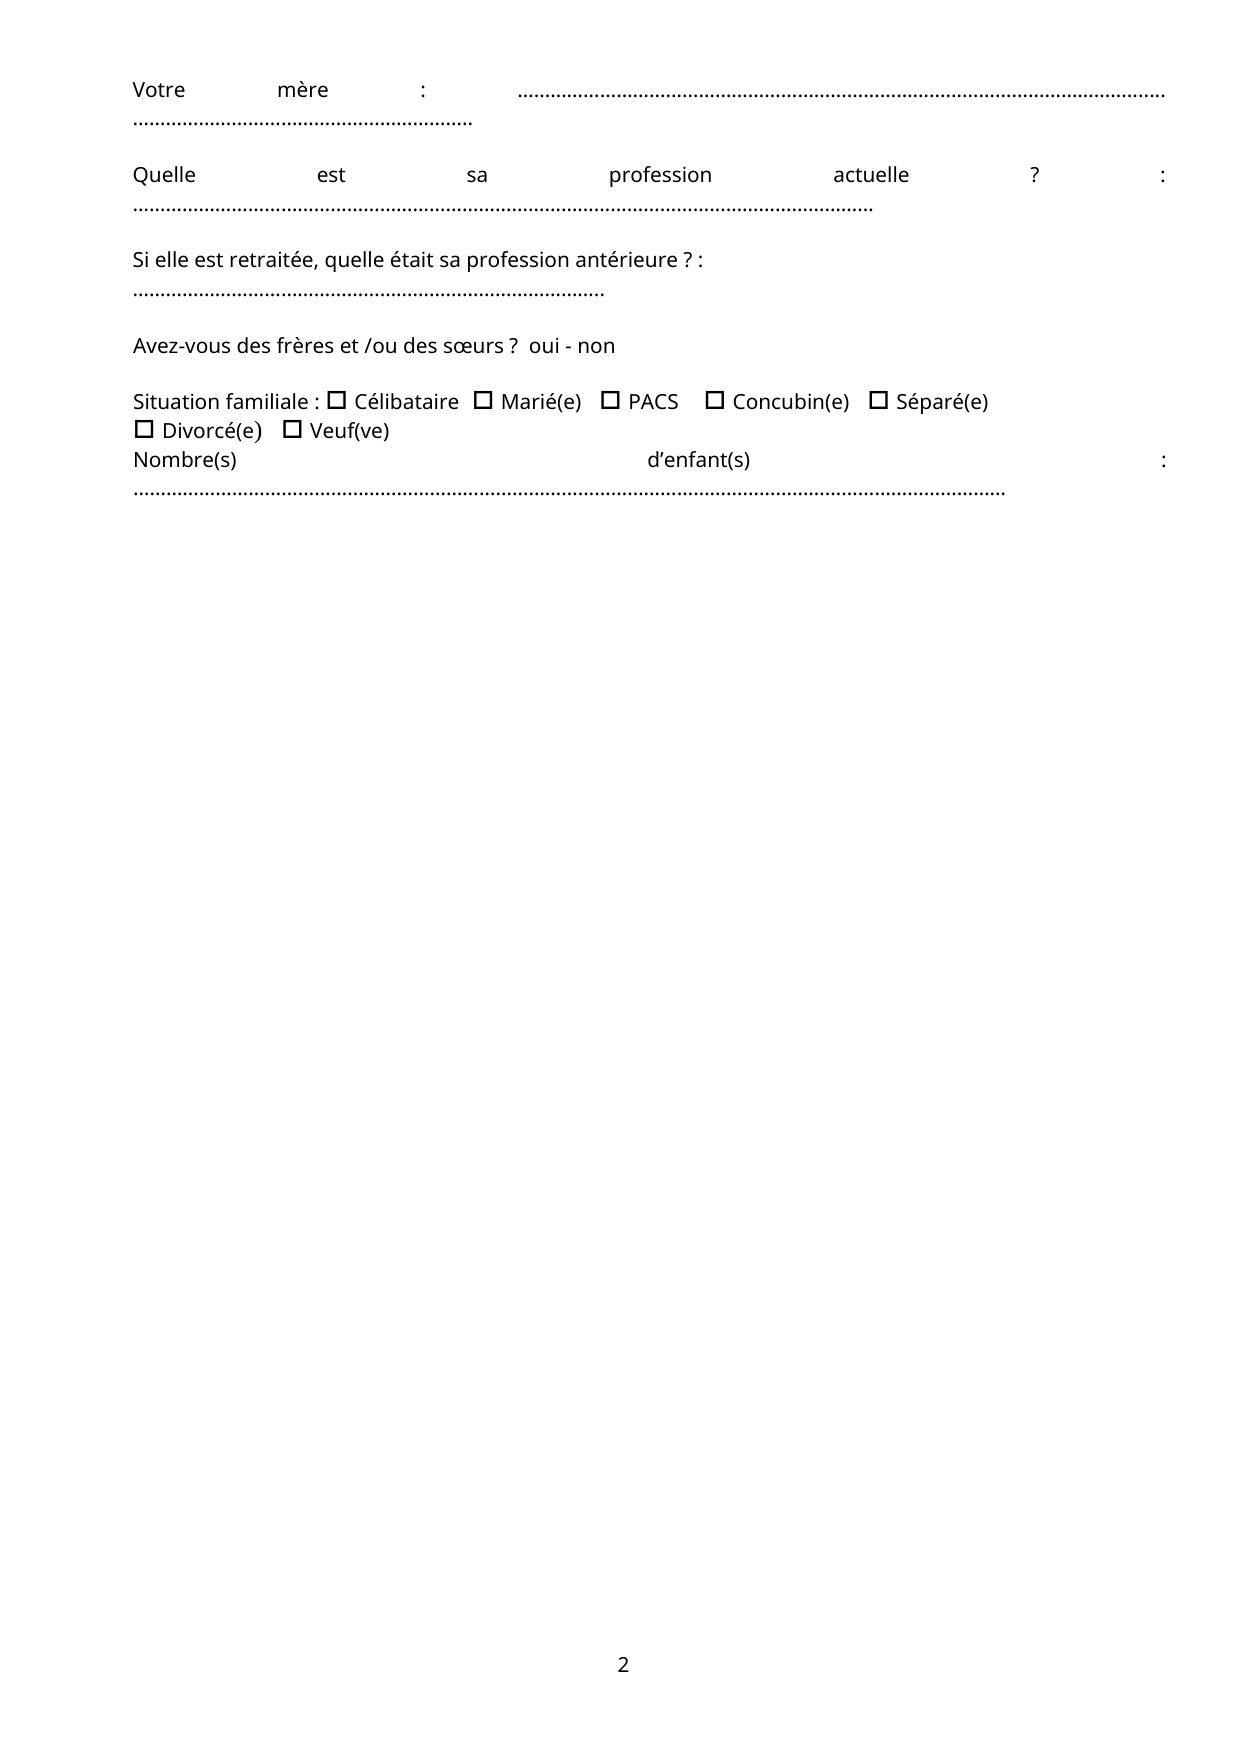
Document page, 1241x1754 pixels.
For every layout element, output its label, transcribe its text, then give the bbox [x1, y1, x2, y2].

text Si elle est retraitée, quelle était sa profession antérieure ? : ………………………………………………………………………….. [132, 246, 1166, 302]
text  Divorcé(e)  Veuf(ve) [118, 415, 1211, 445]
text Votre mère : ………………………………………………………………………………………………….......…………………………………………………….. [132, 75, 1166, 132]
text Avez-vous des frères et /ou des sœurs ? oui - non [118, 331, 1213, 359]
text Situation familiale :  Célibataire  Marié(e)  PACS  Concubin(e)  Séparé(e) [118, 386, 1211, 415]
text Nombre(s) d’enfant(s) : …………………………………………………………………………………………………………………………………………… [133, 445, 1167, 502]
text Quelle est sa profession actuelle ? : ……………………………………………………………………………………………………………………… [132, 160, 1166, 217]
